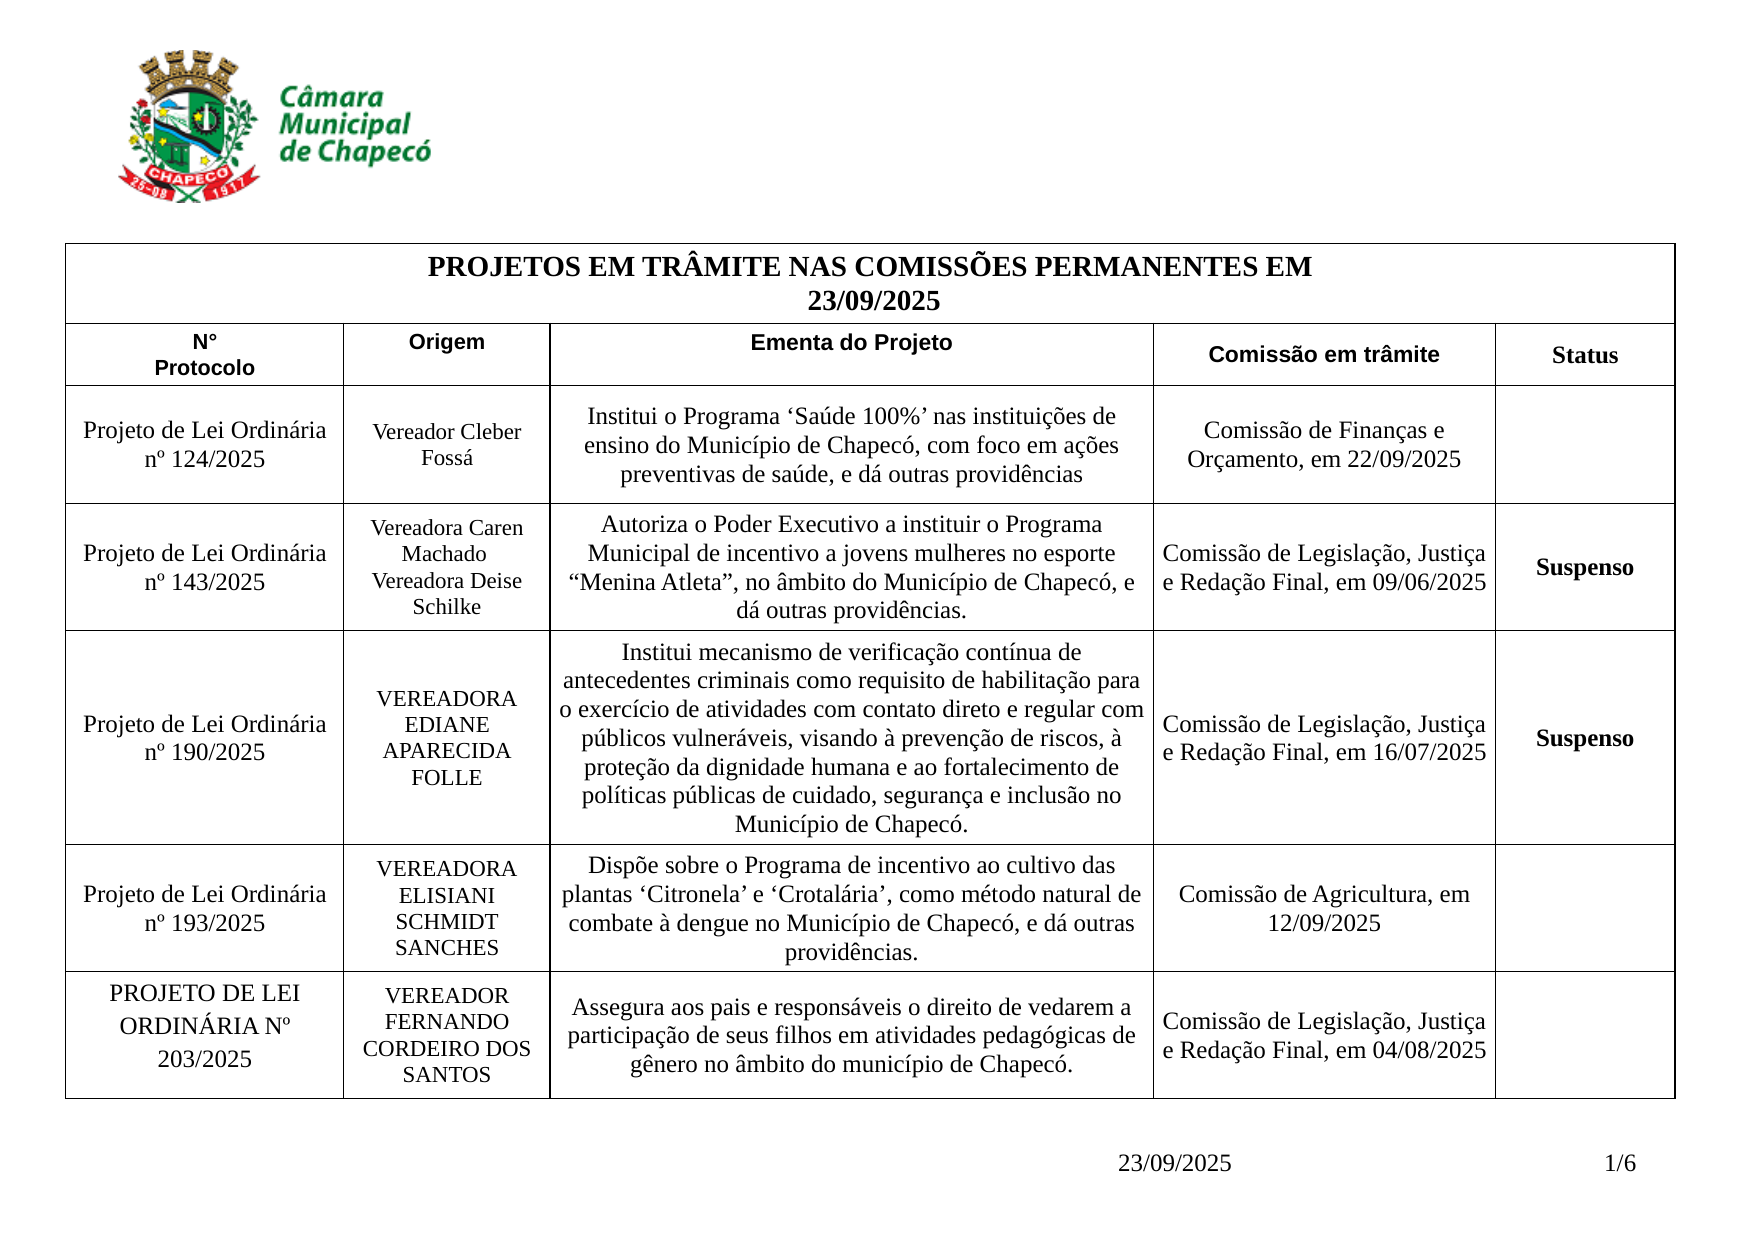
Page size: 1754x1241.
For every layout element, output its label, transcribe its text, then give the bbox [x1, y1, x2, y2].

table_cell Status [1496, 324, 1674, 385]
table_cell Projeto de Lei Ordinária nº 143/2025 [66, 504, 343, 630]
table_cell Comissão de Agricultura, em 12/09/2025 [1154, 845, 1495, 971]
table_cell [1496, 386, 1674, 502]
table_cell Vereador Cleber Fossá [344, 386, 549, 502]
table_cell Comissão de Legislação, Justiça e Redação Final, em 09/06/2025 [1154, 504, 1495, 630]
table_header PROJETOS EM TRÂMITE NAS COMISSÕES PERMANENTES EM 23/09/2025 [66, 244, 1674, 322]
table_cell Ementa do Projeto [551, 324, 1153, 385]
table_cell Comissão de Finanças e Orçamento, em 22/09/2025 [1154, 386, 1495, 502]
table_cell VEREADORA ELISIANI SCHMIDT SANCHES [344, 845, 549, 971]
table_cell Comissão em trâmite [1154, 324, 1495, 385]
table_cell [1496, 972, 1674, 1097]
table_cell PROJETO DE LEI ORDINÁRIA Nº 203/2025 [66, 972, 343, 1097]
table_cell Assegura aos pais e responsáveis o direito de vedarem a participação de seus filhos em atividades pedagógicas de gênero no âmbito do município de Chapecó. [551, 972, 1153, 1097]
table_cell Comissão de Legislação, Justiça e Redação Final, em 04/08/2025 [1154, 972, 1495, 1097]
table_cell Institui o Programa ‘Saúde 100%’ nas instituições de ensino do Município de Chapecó, com foco em ações preventivas de saúde, e dá outras providências [551, 386, 1153, 502]
table_cell VEREADORA EDIANE APARECIDA FOLLE [344, 631, 549, 844]
table_cell Vereadora Caren Machado Vereadora Deise Schilke [344, 504, 549, 630]
table_cell Institui mecanismo de verificação contínua de antecedentes criminais como requisito de habilitação para o exercício de atividades com contato direto e regular com públicos vulneráveis, visando à prevenção de riscos, à proteção da dignidade humana e ao fortalecimento de políticas públicas de cuidado, segurança e inclusão no Município de Chapecó. [551, 631, 1153, 844]
table_cell N° Protocolo [66, 324, 343, 385]
table_cell Suspenso [1496, 631, 1674, 844]
table_cell [1496, 845, 1674, 971]
table_cell Origem [344, 324, 549, 385]
picture [118, 50, 431, 203]
table_cell Dispõe sobre o Programa de incentivo ao cultivo das plantas ‘Citronela’ e ‘Crotalária’, como método natural de combate à dengue no Município de Chapecó, e dá outras providências. [551, 845, 1153, 971]
table_cell VEREADOR FERNANDO CORDEIRO DOS SANTOS [344, 972, 549, 1097]
table_cell Autoriza o Poder Executivo a instituir o Programa Municipal de incentivo a jovens mulheres no esporte “Menina Atleta”, no âmbito do Município de Chapecó, e dá outras providências. [551, 504, 1153, 630]
table_cell Projeto de Lei Ordinária nº 193/2025 [66, 845, 343, 971]
table_cell Projeto de Lei Ordinária nº 124/2025 [66, 386, 343, 502]
table_cell Suspenso [1496, 504, 1674, 630]
table_cell Comissão de Legislação, Justiça e Redação Final, em 16/07/2025 [1154, 631, 1495, 844]
table_cell Projeto de Lei Ordinária nº 190/2025 [66, 631, 343, 844]
